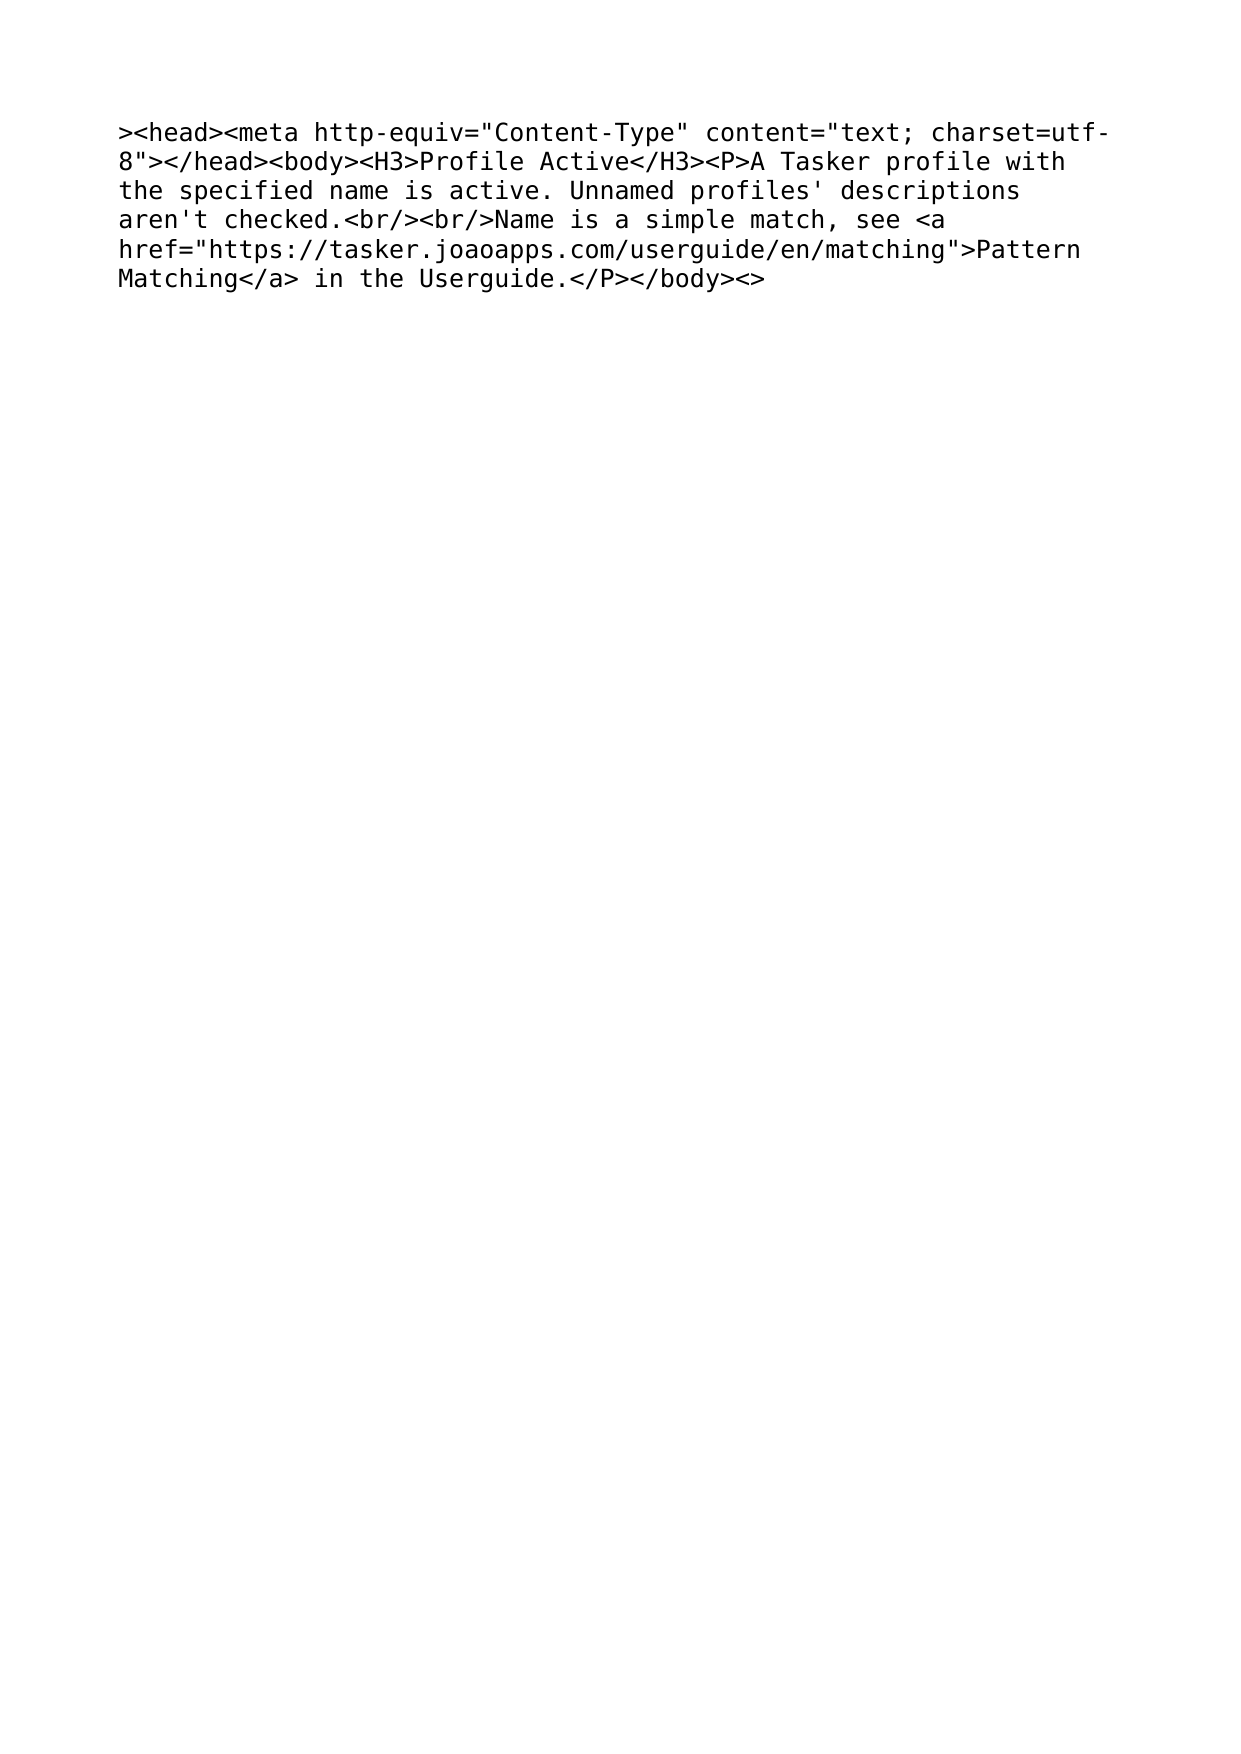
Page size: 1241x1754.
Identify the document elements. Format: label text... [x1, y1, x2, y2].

text ><head><meta http-equiv="Content-Type" content="text; charset=utf-8"></head><body><H3>Profile Active</H3><P>A Tasker profile with the specified name is active. Unnamed profiles' descriptions aren't checked.<br/><br/>Name is a simple match, see <a href="https://tasker.joaoapps.com/userguide/en/matching">Pattern Matching</a> in the Userguide.</P></body><> [118, 118, 1122, 293]
